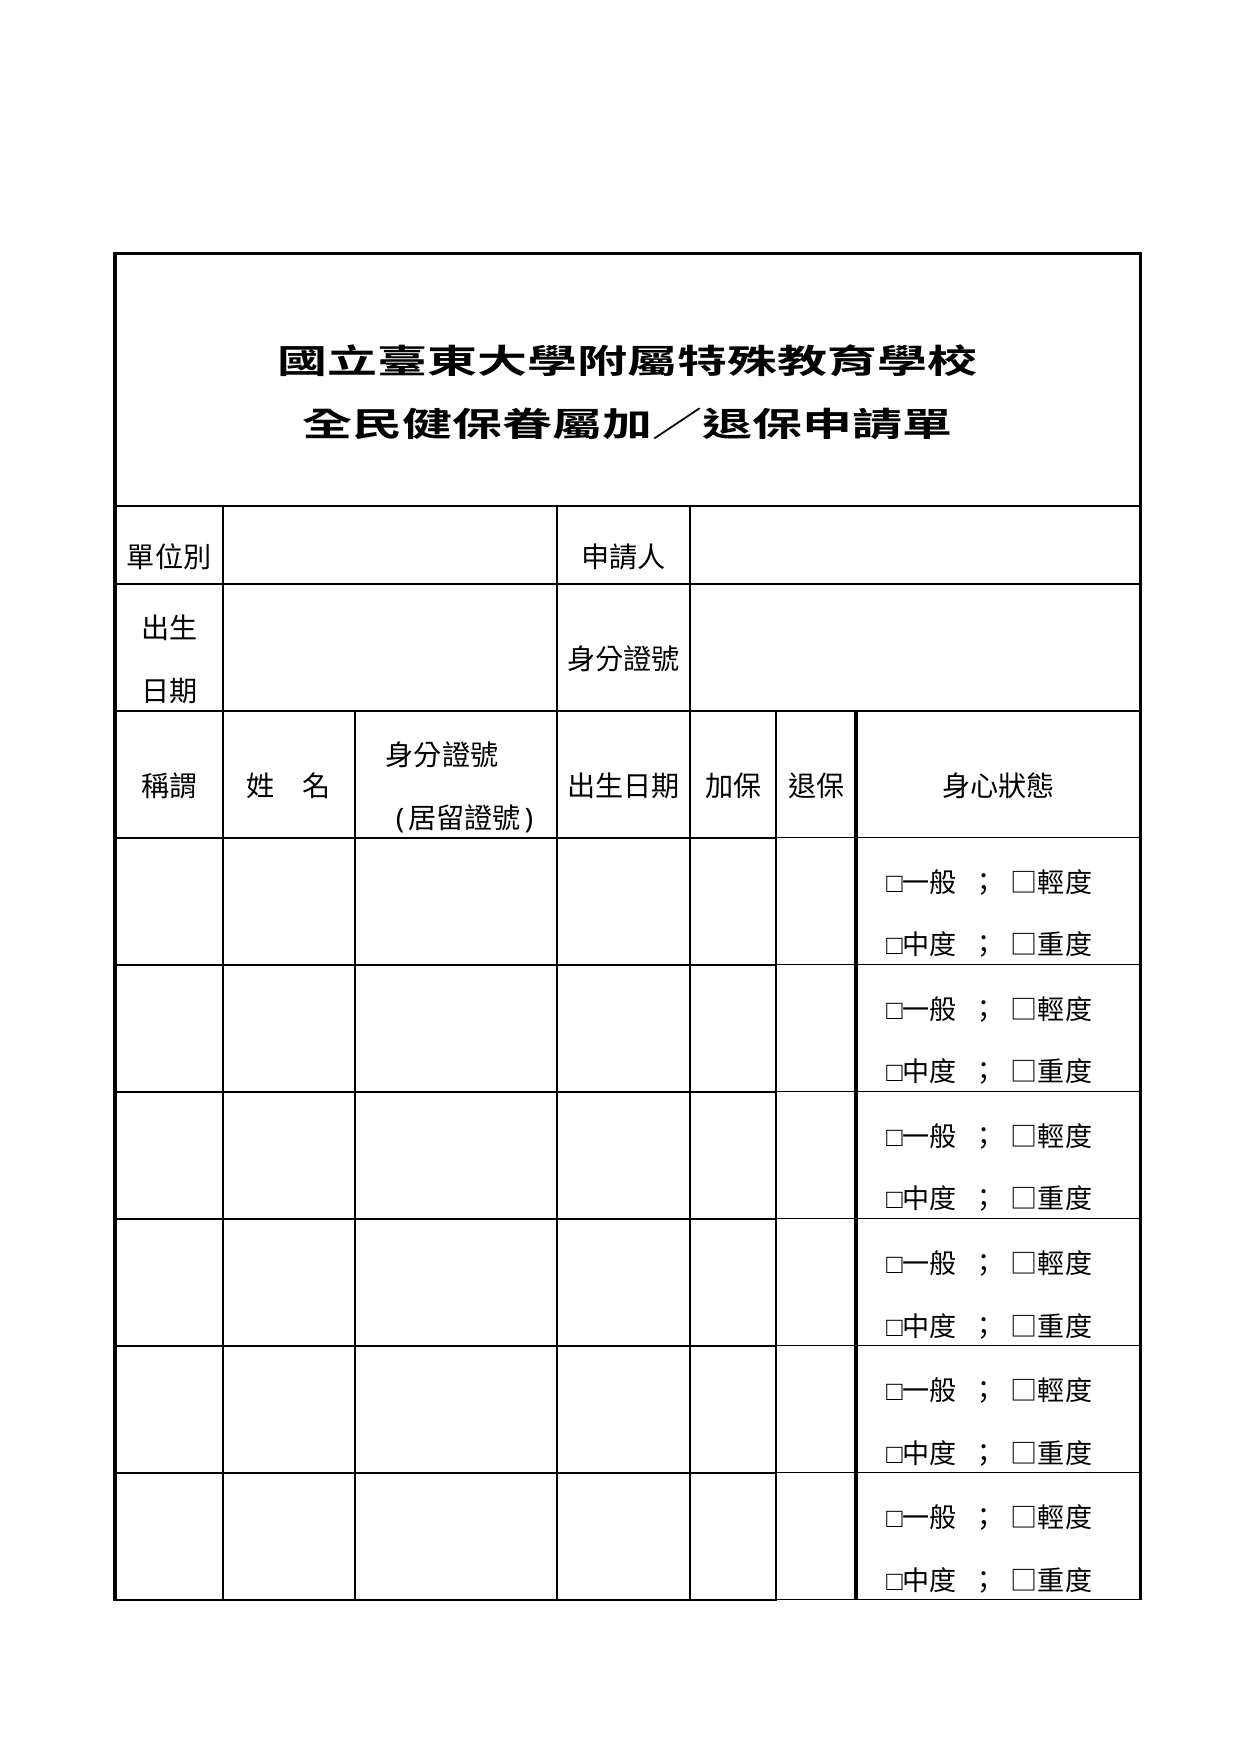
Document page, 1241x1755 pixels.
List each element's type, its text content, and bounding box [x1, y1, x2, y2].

table_cell [691, 1347, 775, 1472]
table_cell 稱謂 [117, 712, 222, 837]
table_cell [691, 1093, 775, 1218]
table_cell [777, 965, 854, 1091]
table_cell [117, 1347, 222, 1472]
table_cell 身心狀態 [858, 712, 1139, 837]
table_cell 出生日期 [558, 712, 689, 837]
table_cell 加保 [691, 712, 775, 837]
table_cell 身分證號 (居留證號) [356, 712, 556, 837]
table_cell [558, 1093, 689, 1218]
table_cell [558, 1220, 689, 1345]
table_cell [691, 1474, 775, 1599]
table_cell [777, 838, 854, 964]
table_cell [224, 966, 354, 1091]
table_cell [224, 839, 354, 964]
table_cell [558, 1347, 689, 1472]
table_cell [777, 1092, 854, 1218]
table_cell [777, 1219, 854, 1345]
table_cell 出生 日期 [117, 585, 222, 709]
table_cell [224, 507, 556, 582]
table_cell [691, 507, 1139, 582]
table_cell □一般 ； □輕度 □中度 ； □重度 [858, 1092, 1139, 1218]
table_cell [356, 1093, 556, 1218]
table_cell □一般 ； □輕度 □中度 ； □重度 [858, 1346, 1139, 1472]
table_cell 退保 [777, 712, 854, 837]
table_cell [117, 1474, 222, 1599]
table_cell 單位別 [117, 507, 222, 582]
table_cell 申請人 [558, 507, 689, 582]
table_cell 姓 名 [224, 712, 354, 837]
table_cell [356, 1474, 556, 1599]
table_cell □一般 ； □輕度 □中度 ； □重度 [858, 965, 1139, 1091]
table_cell [224, 1093, 354, 1218]
table_cell [691, 839, 775, 964]
table_cell [117, 839, 222, 964]
table_cell □一般 ； □輕度 □中度 ； □重度 [858, 1219, 1139, 1345]
table_cell [558, 839, 689, 964]
table_cell [356, 1347, 556, 1472]
table_cell 身分證號 [558, 585, 689, 709]
table_cell [117, 1220, 222, 1345]
table_cell [356, 839, 556, 964]
table_cell [691, 966, 775, 1091]
table_cell [224, 585, 556, 709]
table_cell [117, 1093, 222, 1218]
table_cell [356, 1220, 556, 1345]
table_cell [691, 1220, 775, 1345]
table_cell [224, 1347, 354, 1472]
table_cell [558, 966, 689, 1091]
table_cell [777, 1473, 854, 1599]
table_cell [691, 585, 1139, 709]
table_cell □一般 ； □輕度 □中度 ； □重度 [858, 1473, 1139, 1599]
table_header 國立臺東大學附屬特殊教育學校 全民健保眷屬加／退保申請單 [117, 255, 1139, 505]
table_cell [224, 1474, 354, 1599]
table_cell □一般 ； □輕度 □中度 ； □重度 [858, 838, 1139, 964]
table_cell [224, 1220, 354, 1345]
table_cell [356, 966, 556, 1091]
table_cell [117, 966, 222, 1091]
table_cell [558, 1474, 689, 1599]
table_cell [777, 1346, 854, 1472]
